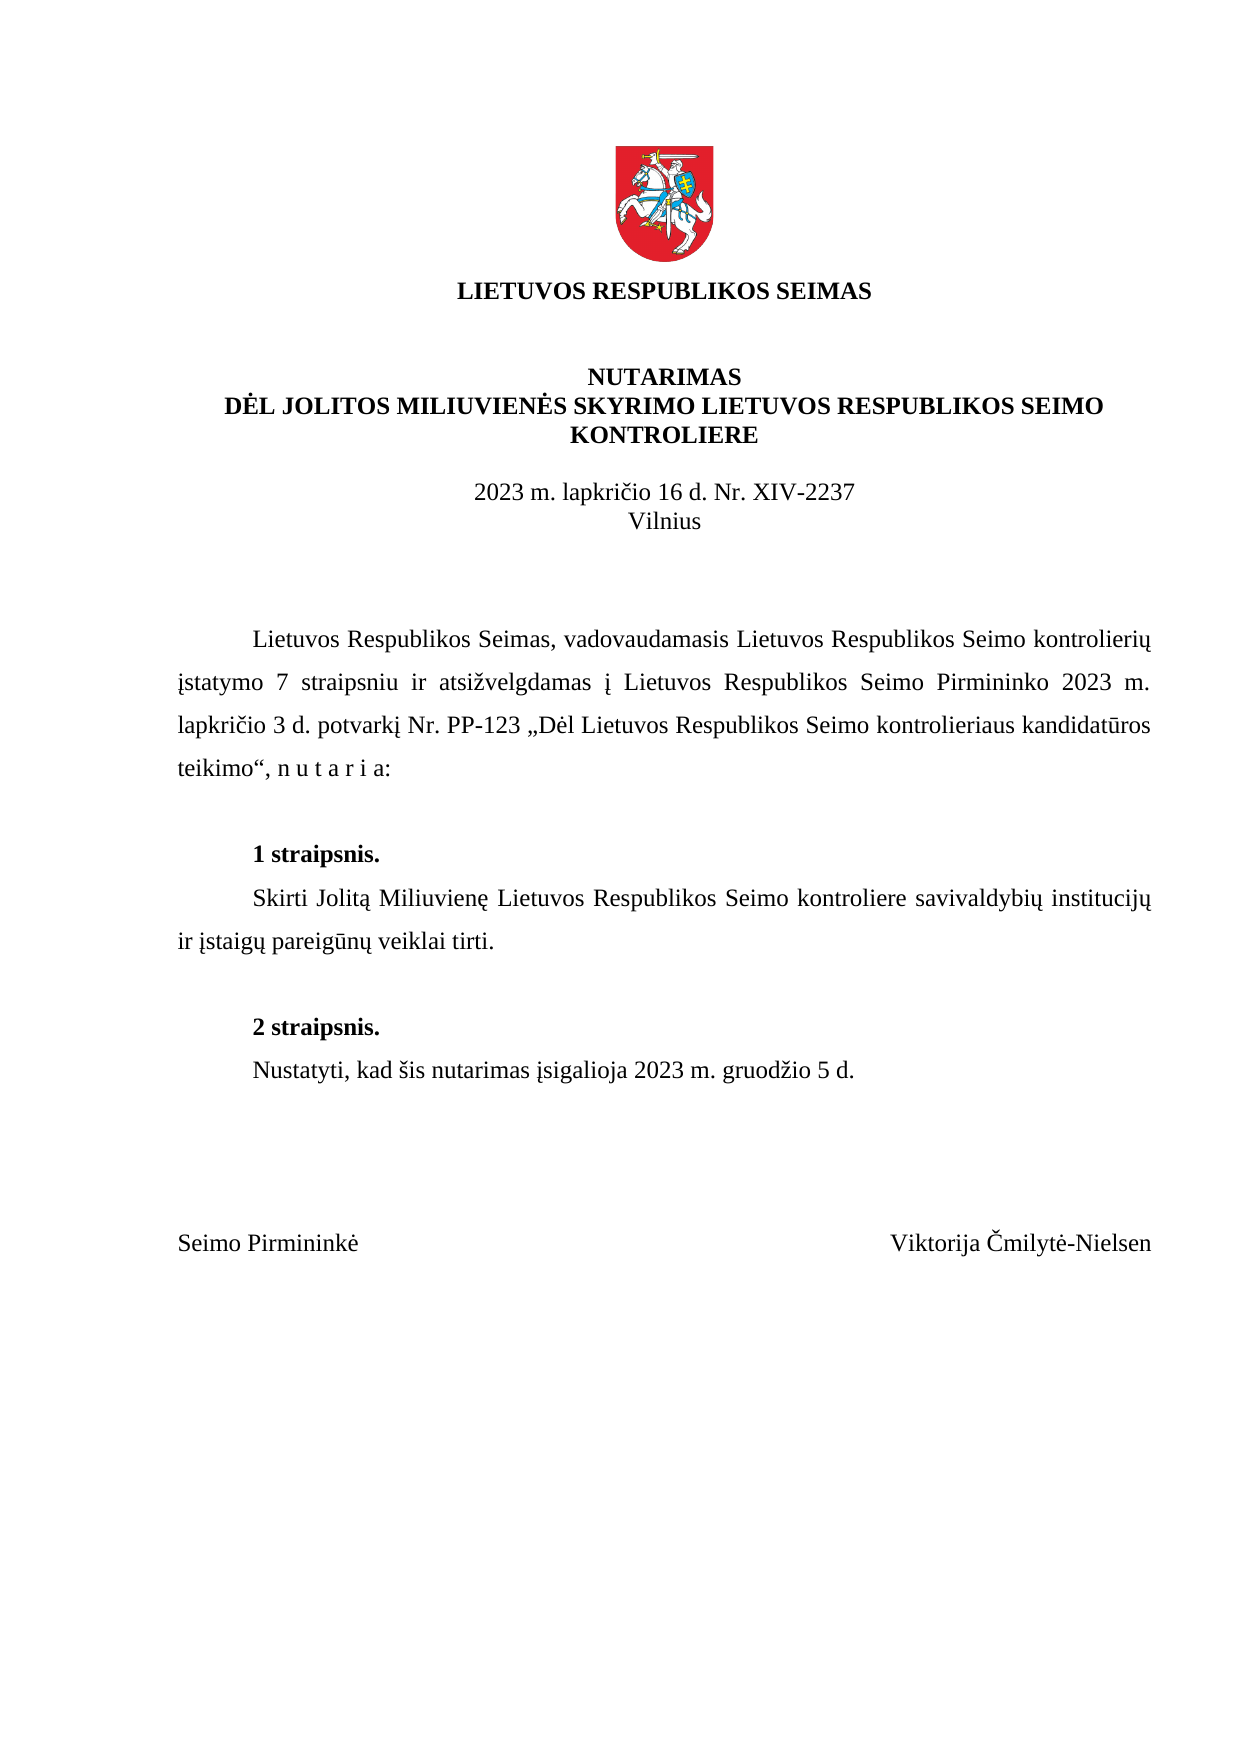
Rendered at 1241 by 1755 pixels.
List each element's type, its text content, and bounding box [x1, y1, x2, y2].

text 2 straipsnis. [177, 1012, 1152, 1041]
text Vilnius [177, 506, 1152, 535]
text Seimo Pirmininkė Viktorija Čmilytė-Nielsen [177, 1228, 1152, 1256]
text NUTARIMAS [177, 362, 1152, 391]
text 2023 m. lapkričio 16 d. Nr. XIV-2237 [177, 477, 1152, 506]
text 1 straipsnis. [177, 839, 1152, 868]
text DĖL JOLITOS MILIUVIENĖS SKYRIMO LIETUVOS RESPUBLIKOS SEIMO KONTROLIERE [177, 391, 1152, 448]
text LIETUVOS RESPUBLIKOS SEIMAS [177, 276, 1152, 305]
text Nustatyti, kad šis nutarimas įsigalioja 2023 m. gruodžio 5 d. [177, 1055, 1152, 1084]
text Lietuvos Respublikos Seimas, vadovaudamasis Lietuvos Respublikos Seimo kontrolierių įstatymo 7 straipsniu ir atsižvelgdamas į Lietuvos Respublikos Seimo Pirmininko 2023 m. lapkričio 3 d. potvarkį Nr. PP-123 „Dėl Lietuvos Respublikos Seimo kontrolieriaus kandidatūros teikimo“, nutaria: [177, 624, 1152, 782]
text Skirti Jolitą Miliuvienę Lietuvos Respublikos Seimo kontroliere savivaldybių institucijų ir įstaigų pareigūnų veiklai tirti. [177, 883, 1152, 954]
